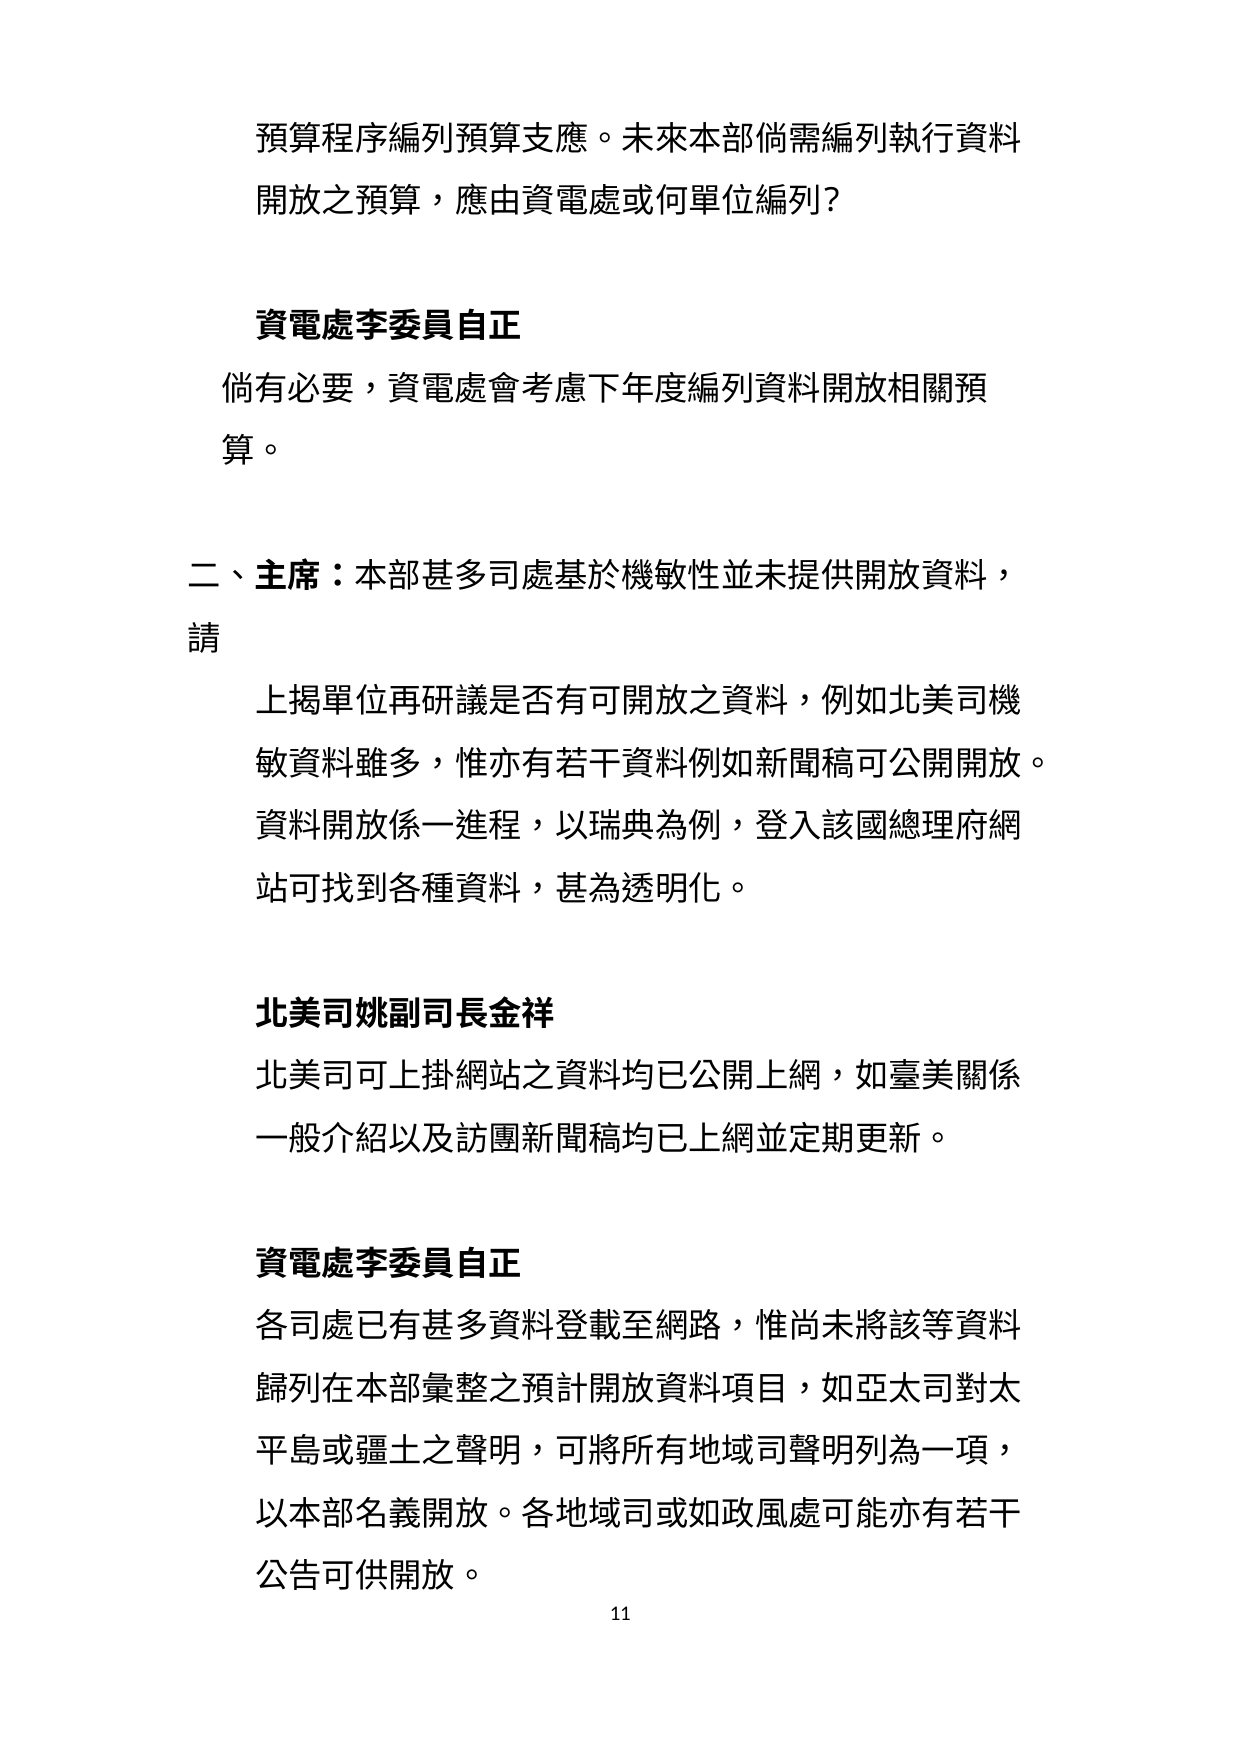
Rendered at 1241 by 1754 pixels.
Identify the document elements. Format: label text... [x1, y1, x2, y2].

text 北美司可上掛網站之資料均已公開上網，如臺美關係一般介紹以及訪團新聞稿均已上網並定期更新。 [255, 1032, 1053, 1157]
text 倘有必要，資電處會考慮下年度編列資料開放相關預 [187, 344, 1053, 407]
text 二、主席：本部甚多司處基於機敏性並未提供開放資料，請 [187, 532, 1053, 657]
text 北美司姚副司長金祥 [205, 969, 1053, 1032]
text 各司處已有甚多資料登載至網路，惟尚未將該等資料歸列在本部彙整之預計開放資料項目，如亞太司對太平島或疆土之聲明，可將所有地域司聲明列為一項，以本部名義開放。各地域司或如政風處可能亦有若干公告可供開放。 [255, 1282, 1053, 1594]
text 資電處李委員自正 [205, 282, 1053, 344]
text 算。 [187, 407, 1053, 469]
text 上揭單位再研議是否有可開放之資料，例如北美司機敏資料雖多，惟亦有若干資料例如新聞稿可公開開放。資料開放係一進程，以瑞典為例，登入該國總理府網站可找到各種資料，甚為透明化。 [255, 657, 1053, 907]
text 資電處李委員自正 [205, 1219, 1053, 1282]
text 預算程序編列預算支應。未來本部倘需編列執行資料開放之預算，應由資電處或何單位編列? [255, 94, 1053, 219]
